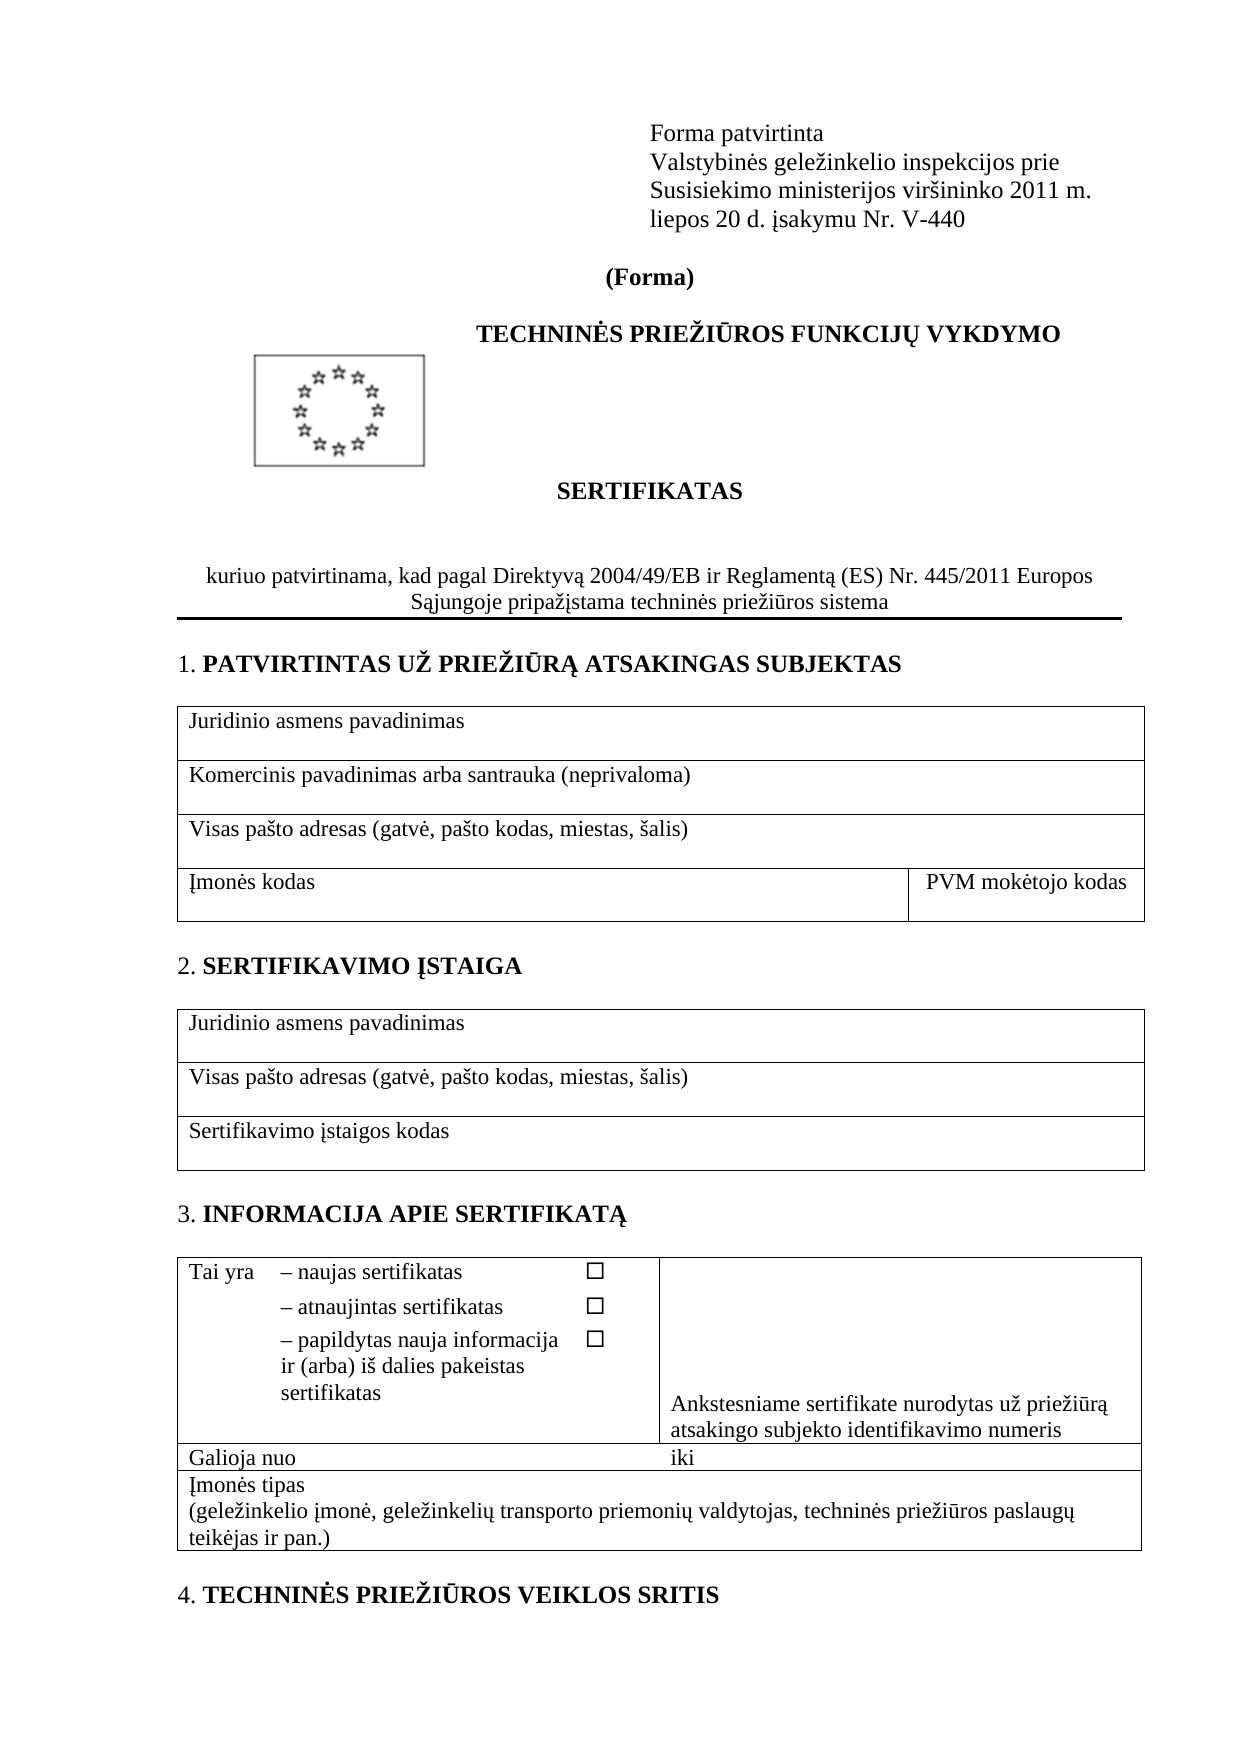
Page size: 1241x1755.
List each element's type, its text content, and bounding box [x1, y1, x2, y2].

table_header Tai yra [178, 1258, 269, 1292]
text 1. PATVIRTINTAS UŽ PRIEŽIŪRĄ ATSAKINGAS SUBJEKTAS [177, 649, 1122, 677]
table_cell Visas pašto adresas (gatvė, pašto kodas, miestas, šalis) [178, 1063, 1144, 1116]
text TECHNINĖS PRIEŽIŪROS FUNKCIJŲ VYKDYMO [177, 319, 1122, 476]
table_cell – papildytas nauja informacija ir (arba) iš dalies pakeistas sertifikatas [269, 1325, 573, 1405]
text 4. TECHNINĖS PRIEŽIŪROS VEIKLOS SRITIS [177, 1580, 1122, 1608]
table_header Juridinio asmens pavadinimas [178, 707, 1144, 760]
table_cell Komercinis pavadinimas arba santrauka (neprivaloma) [178, 761, 1144, 814]
text kuriuo patvirtinama, kad pagal Direktyvą 2004/49/EB ir Reglamentą (ES) Nr. 445/2011 Europos Sąjungoje pripažįstama techninės priežiūros sistema [177, 562, 1122, 617]
table_cell Visas pašto adresas (gatvė, pašto kodas, miestas, šalis) [178, 815, 1144, 867]
table_cell [] [574, 1325, 659, 1405]
table_header – naujas sertifikatas [269, 1258, 573, 1292]
table_cell [178, 1405, 659, 1442]
text SERTIFIKATAS [177, 476, 1122, 504]
table_cell [] [574, 1293, 659, 1325]
text 2. SERTIFIKAVIMO ĮSTAIGA [177, 951, 1122, 980]
table_header [] [574, 1258, 659, 1292]
table_cell [178, 1293, 269, 1325]
text Forma patvirtinta [649, 118, 1122, 147]
table_cell Sertifikavimo įstaigos kodas [178, 1117, 1144, 1170]
text (Forma) [177, 262, 1122, 291]
table_cell PVM mokėtojo kodas [909, 869, 1144, 921]
table_cell [178, 1325, 269, 1405]
text 3. INFORMACIJA APIE SERTIFIKATĄ [177, 1199, 1122, 1228]
table_cell Įmonės tipas (geležinkelio įmonė, geležinkelių transporto priemonių valdytojas, techninės priežiūros paslaugų teikėjas ir pan.) [178, 1471, 1141, 1550]
table_cell Galioja nuo [178, 1444, 659, 1470]
text Valstybinės geležinkelio inspekcijos prie Susisiekimo ministerijos viršininko 2011 m. liepos 20 d. įsakymu Nr. V-440 [649, 147, 1122, 233]
table_cell – atnaujintas sertifikatas [269, 1293, 573, 1325]
table_cell Įmonės kodas [178, 869, 908, 921]
table_header Juridinio asmens pavadinimas [178, 1010, 1144, 1062]
table_header Ankstesniame sertifikate nurodytas už priežiūrą atsakingo subjekto identifikavimo numeris [660, 1258, 1141, 1442]
table_cell iki [659, 1444, 1141, 1470]
